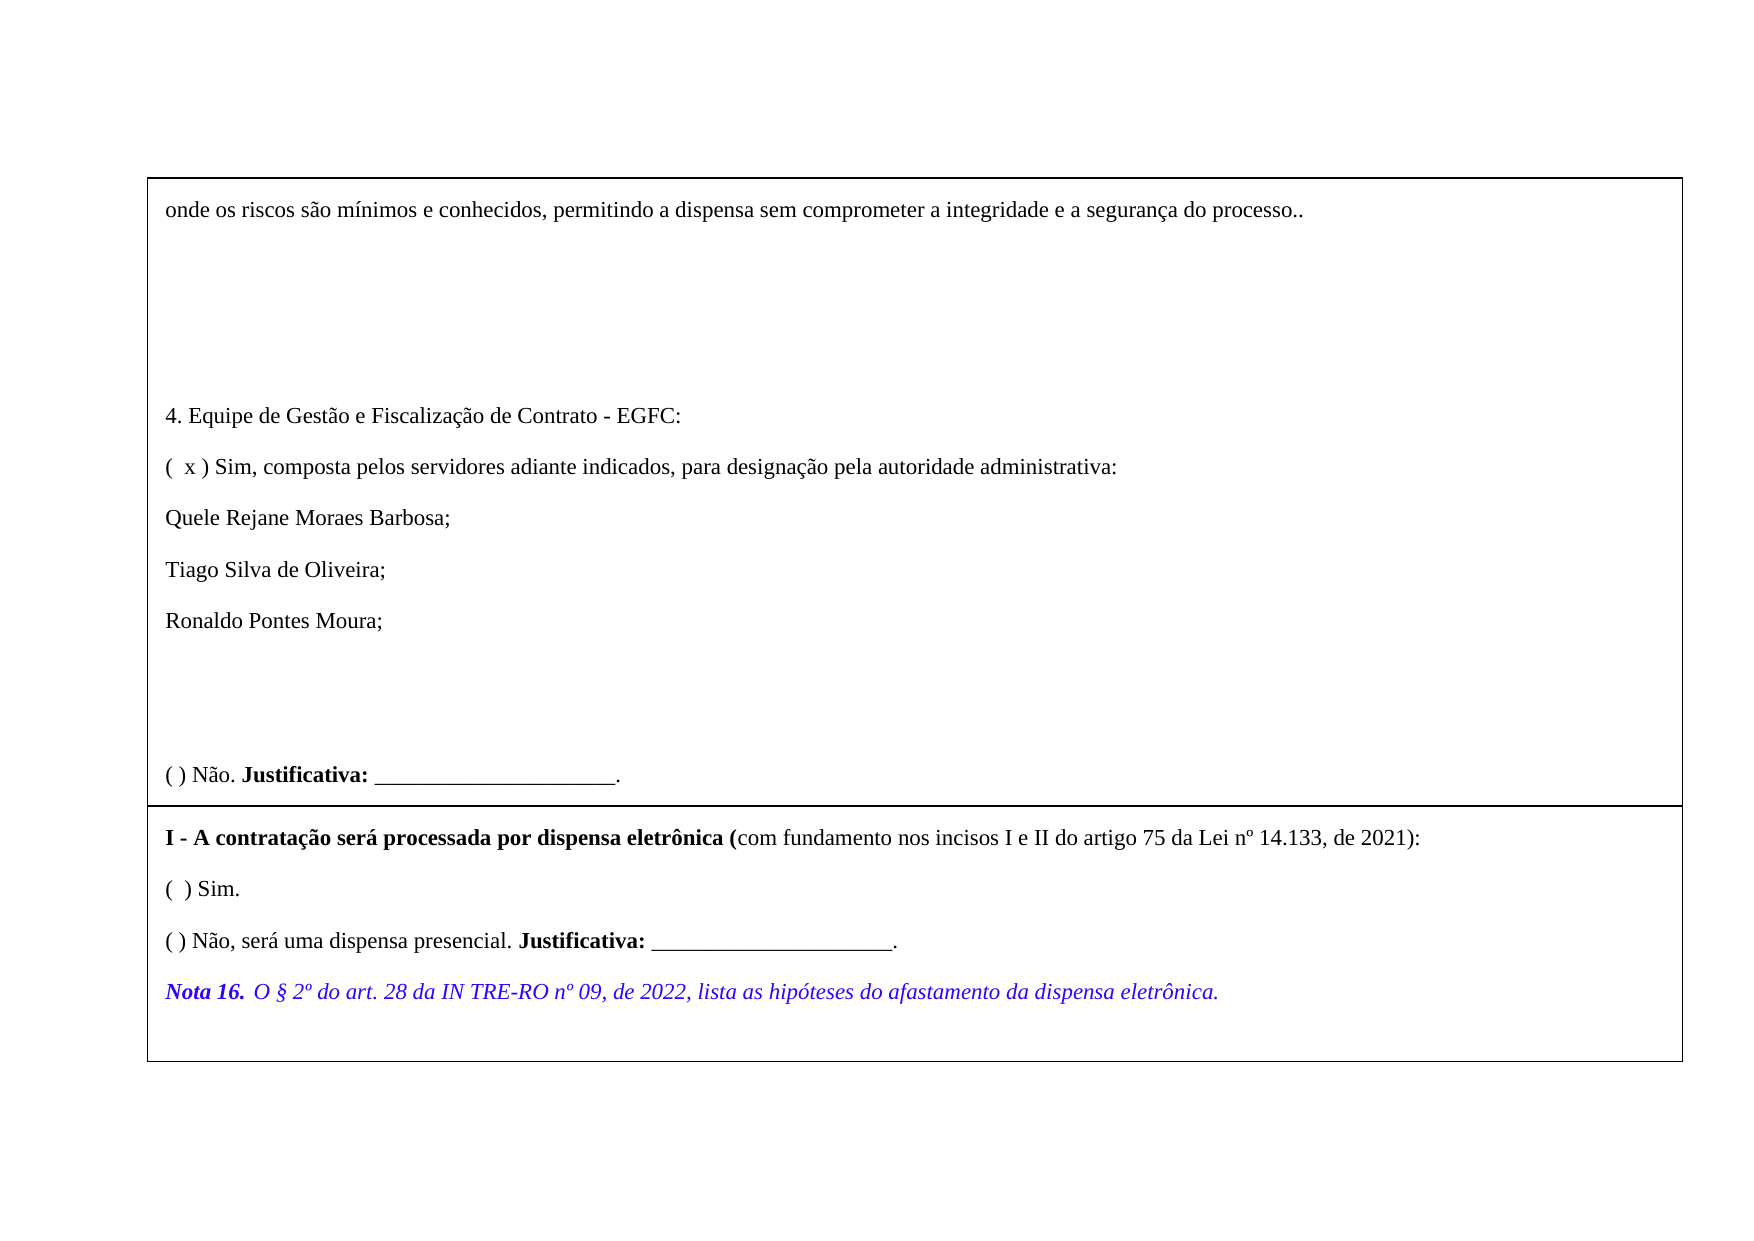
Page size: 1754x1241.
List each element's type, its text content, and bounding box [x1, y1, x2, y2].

table_cell I - A contratação será processada por dispensa eletrônica (com fundamento nos incisos I e II do artigo 75 da Lei nº 14.133, de 2021): ( ) Sim. ( ) Não, será uma dispensa presencial. Justificativa: _____________________. Nota 16. O § 2º do art. 28 da IN TRE-RO nº 09, de 2022, lista as hipóteses do afastamento da dispensa eletrônica. [148, 807, 1682, 1061]
table_cell onde os riscos são mínimos e conhecidos, permitindo a dispensa sem comprometer a integridade e a segurança do processo.. 4. Equipe de Gestão e Fiscalização de Contrato - EGFC: ( x ) Sim, composta pelos servidores adiante indicados, para designação pela autoridade administrativa: Quele Rejane Moraes Barbosa; Tiago Silva de Oliveira; Ronaldo Pontes Moura; ( ) Não. Justificativa: _____________________. [148, 179, 1682, 805]
